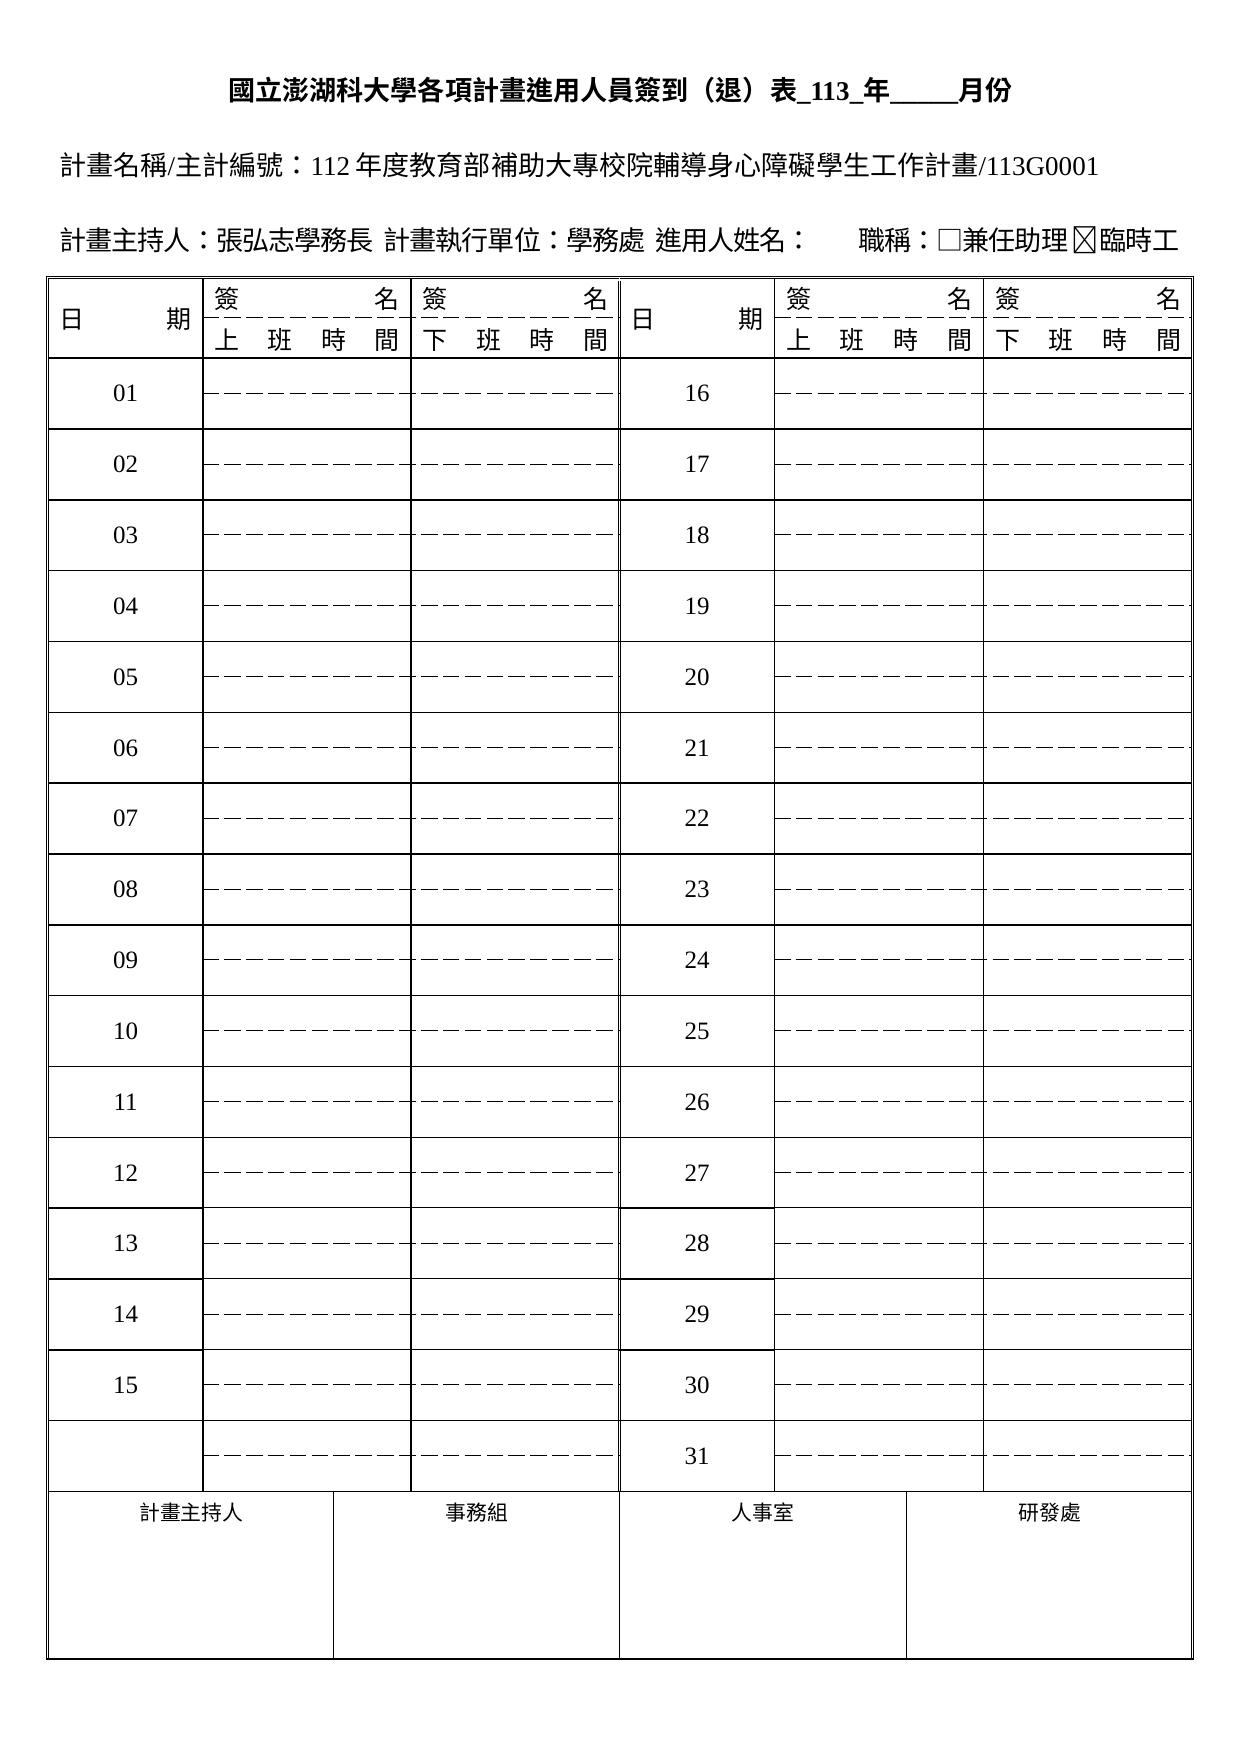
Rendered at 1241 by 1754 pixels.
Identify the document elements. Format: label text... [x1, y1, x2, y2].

table_cell 上班時間 [775, 317, 983, 357]
table_cell [412, 1067, 618, 1101]
table_cell [984, 1243, 1191, 1278]
table_cell 26 [621, 1067, 774, 1136]
table_cell 人事室 [620, 1492, 906, 1658]
table_cell [984, 1384, 1191, 1420]
table_cell [984, 1101, 1191, 1136]
table_cell 22 [621, 784, 774, 853]
table_cell 下班時間 [412, 317, 618, 357]
table_cell 15 [49, 1351, 202, 1420]
table_cell [412, 1208, 618, 1243]
table_cell 17 [621, 430, 774, 499]
table_cell [204, 642, 410, 676]
table_cell [984, 1279, 1191, 1313]
table_cell [775, 1421, 983, 1455]
table_cell [204, 605, 410, 641]
table_cell [204, 501, 410, 534]
table_cell [204, 676, 410, 711]
table_cell [412, 393, 618, 428]
table_cell [412, 1101, 618, 1136]
table_cell [412, 1243, 618, 1278]
table_cell [204, 393, 410, 428]
table_cell [775, 747, 983, 782]
table_cell 19 [621, 571, 774, 641]
table_cell [984, 464, 1191, 499]
table_cell [984, 784, 1191, 818]
table_cell 06 [49, 713, 202, 782]
table_cell 18 [621, 501, 774, 570]
table_cell [775, 430, 983, 463]
table_cell [204, 1421, 410, 1455]
table_cell [412, 1350, 618, 1384]
table_cell [984, 1030, 1191, 1066]
table_cell 11 [49, 1067, 202, 1136]
table_cell 07 [49, 784, 202, 853]
table_cell 31 [621, 1421, 774, 1491]
table_cell [775, 889, 983, 924]
table_cell [984, 889, 1191, 924]
table_cell [775, 501, 983, 534]
table_cell [412, 359, 618, 393]
table_cell [775, 713, 983, 747]
table_cell [775, 1243, 983, 1278]
table_cell [775, 1208, 983, 1243]
table_cell [204, 996, 410, 1030]
table_cell [204, 818, 410, 853]
table_cell [775, 464, 983, 499]
table_cell 23 [621, 855, 774, 924]
table_cell [412, 1172, 618, 1207]
text 國立澎湖科大學各項計畫進用人員簽到（退）表_113_年_____月份 [59, 51, 1181, 126]
table_cell [204, 1172, 410, 1207]
table_cell [984, 534, 1191, 570]
text 計畫名稱/主計編號：112年度教育部補助大專校院輔導身心障礙學生工作計畫/113G0001 [59, 126, 1181, 201]
table_cell [204, 1384, 410, 1420]
table_cell [412, 430, 618, 463]
table_cell 10 [49, 996, 202, 1066]
table_cell 21 [621, 713, 774, 782]
table_cell [984, 996, 1191, 1030]
table_cell 研發處 [907, 1492, 1191, 1658]
table_header 簽名 [412, 279, 619, 317]
table_cell [775, 1101, 983, 1136]
table_cell 計畫主持人 [49, 1492, 333, 1658]
table_cell [984, 359, 1191, 393]
table_cell [984, 1067, 1191, 1101]
table_cell [775, 1314, 983, 1349]
table_cell [775, 1172, 983, 1207]
table_cell [984, 747, 1191, 782]
table_cell 08 [49, 855, 202, 924]
table_cell 01 [49, 359, 202, 428]
table_cell [204, 534, 410, 570]
table_cell [412, 889, 618, 924]
table_cell [775, 996, 983, 1030]
table_cell [204, 855, 410, 888]
table_cell [984, 818, 1191, 853]
table_cell [775, 926, 983, 959]
table_cell [412, 818, 618, 853]
table_cell 12 [49, 1138, 202, 1207]
table_cell [984, 855, 1191, 888]
table_cell [412, 784, 618, 818]
table_cell [984, 605, 1191, 641]
table_cell [412, 959, 618, 995]
table_cell [775, 1138, 983, 1172]
table_header 簽名 [984, 279, 1191, 317]
table_cell [984, 1314, 1191, 1349]
table_cell [204, 889, 410, 924]
table_cell [204, 1279, 410, 1313]
table_cell 02 [49, 430, 202, 499]
table_cell 03 [49, 501, 202, 570]
table_cell [775, 393, 983, 428]
table_cell [412, 464, 618, 499]
table_cell [984, 1172, 1191, 1207]
table_cell [204, 464, 410, 499]
table_cell [775, 1067, 983, 1101]
table_cell [984, 571, 1191, 605]
table_header 日期 [619, 279, 774, 357]
table_cell [412, 642, 618, 676]
table_cell 28 [621, 1209, 774, 1278]
table_cell [412, 1030, 618, 1066]
table_cell [984, 676, 1191, 711]
table_cell [412, 1279, 618, 1313]
table_cell [49, 1421, 202, 1491]
table_cell [204, 1208, 410, 1243]
table_cell [412, 501, 618, 534]
table_cell [412, 1138, 618, 1172]
table_cell [984, 1421, 1191, 1455]
table_cell [775, 959, 983, 995]
table_cell [775, 1030, 983, 1066]
table_cell [204, 1101, 410, 1136]
table_cell [984, 713, 1191, 747]
table_cell [204, 1030, 410, 1066]
table_cell 09 [49, 926, 202, 995]
table_cell 30 [621, 1351, 774, 1420]
table_cell [775, 571, 983, 605]
table_cell [775, 676, 983, 711]
table_cell [775, 359, 983, 393]
table_cell [412, 1455, 618, 1491]
table_cell 04 [49, 571, 202, 641]
table_header 簽名 [775, 279, 983, 317]
table_cell [204, 571, 410, 605]
table_cell [204, 784, 410, 818]
table_cell [412, 926, 618, 959]
table_cell [204, 359, 410, 393]
table_cell [775, 1350, 983, 1384]
table_cell 上班時間 [204, 317, 410, 357]
table_cell [984, 1455, 1191, 1491]
table_header 日期 [49, 279, 202, 357]
table_cell 20 [621, 642, 774, 711]
table_cell [204, 1350, 410, 1384]
table_cell [984, 642, 1191, 676]
table_cell [204, 747, 410, 782]
table_cell 29 [621, 1280, 774, 1349]
table_cell [412, 1384, 618, 1420]
table_cell [984, 1350, 1191, 1384]
table_cell [412, 534, 618, 570]
table_cell [204, 713, 410, 747]
table_cell [775, 784, 983, 818]
table_cell [204, 1138, 410, 1172]
table_cell [775, 855, 983, 888]
table_cell [204, 1243, 410, 1278]
table_cell [412, 605, 618, 641]
table_cell [984, 501, 1191, 534]
table_cell [775, 1279, 983, 1313]
table_cell [204, 430, 410, 463]
table_cell [204, 1314, 410, 1349]
table_cell [984, 1138, 1191, 1172]
table_cell [412, 996, 618, 1030]
table_cell [412, 1314, 618, 1349]
table_cell 13 [49, 1209, 202, 1278]
table_cell [775, 605, 983, 641]
table_cell 05 [49, 642, 202, 711]
table_cell 27 [621, 1138, 774, 1207]
table_cell [775, 642, 983, 676]
table_cell [412, 1421, 618, 1455]
table_cell [984, 959, 1191, 995]
table_cell [412, 676, 618, 711]
table_cell [204, 1067, 410, 1101]
table_cell 16 [621, 359, 774, 428]
table_cell [984, 1208, 1191, 1243]
table_cell 25 [621, 996, 774, 1066]
table_cell [412, 713, 618, 747]
table_cell [775, 1384, 983, 1420]
table_cell 下班時間 [984, 317, 1191, 357]
table_cell [412, 855, 618, 888]
table_cell [412, 571, 618, 605]
table_cell 14 [49, 1280, 202, 1349]
table_header 簽名 [204, 279, 410, 317]
table_cell [984, 393, 1191, 428]
table_cell [775, 1455, 983, 1491]
table_cell [775, 818, 983, 853]
table_cell [775, 534, 983, 570]
table_cell [204, 959, 410, 995]
table_cell [984, 926, 1191, 959]
table_cell 事務組 [334, 1492, 619, 1658]
table_cell [204, 1455, 410, 1491]
table_cell [204, 926, 410, 959]
table_cell [984, 430, 1191, 463]
table_cell [412, 747, 618, 782]
table_cell 24 [621, 926, 774, 995]
text 計畫主持人：張弘志學務長 計畫執行單位：學務處 進用人姓名： 職稱：□兼任助理臨時工 [59, 201, 1181, 276]
